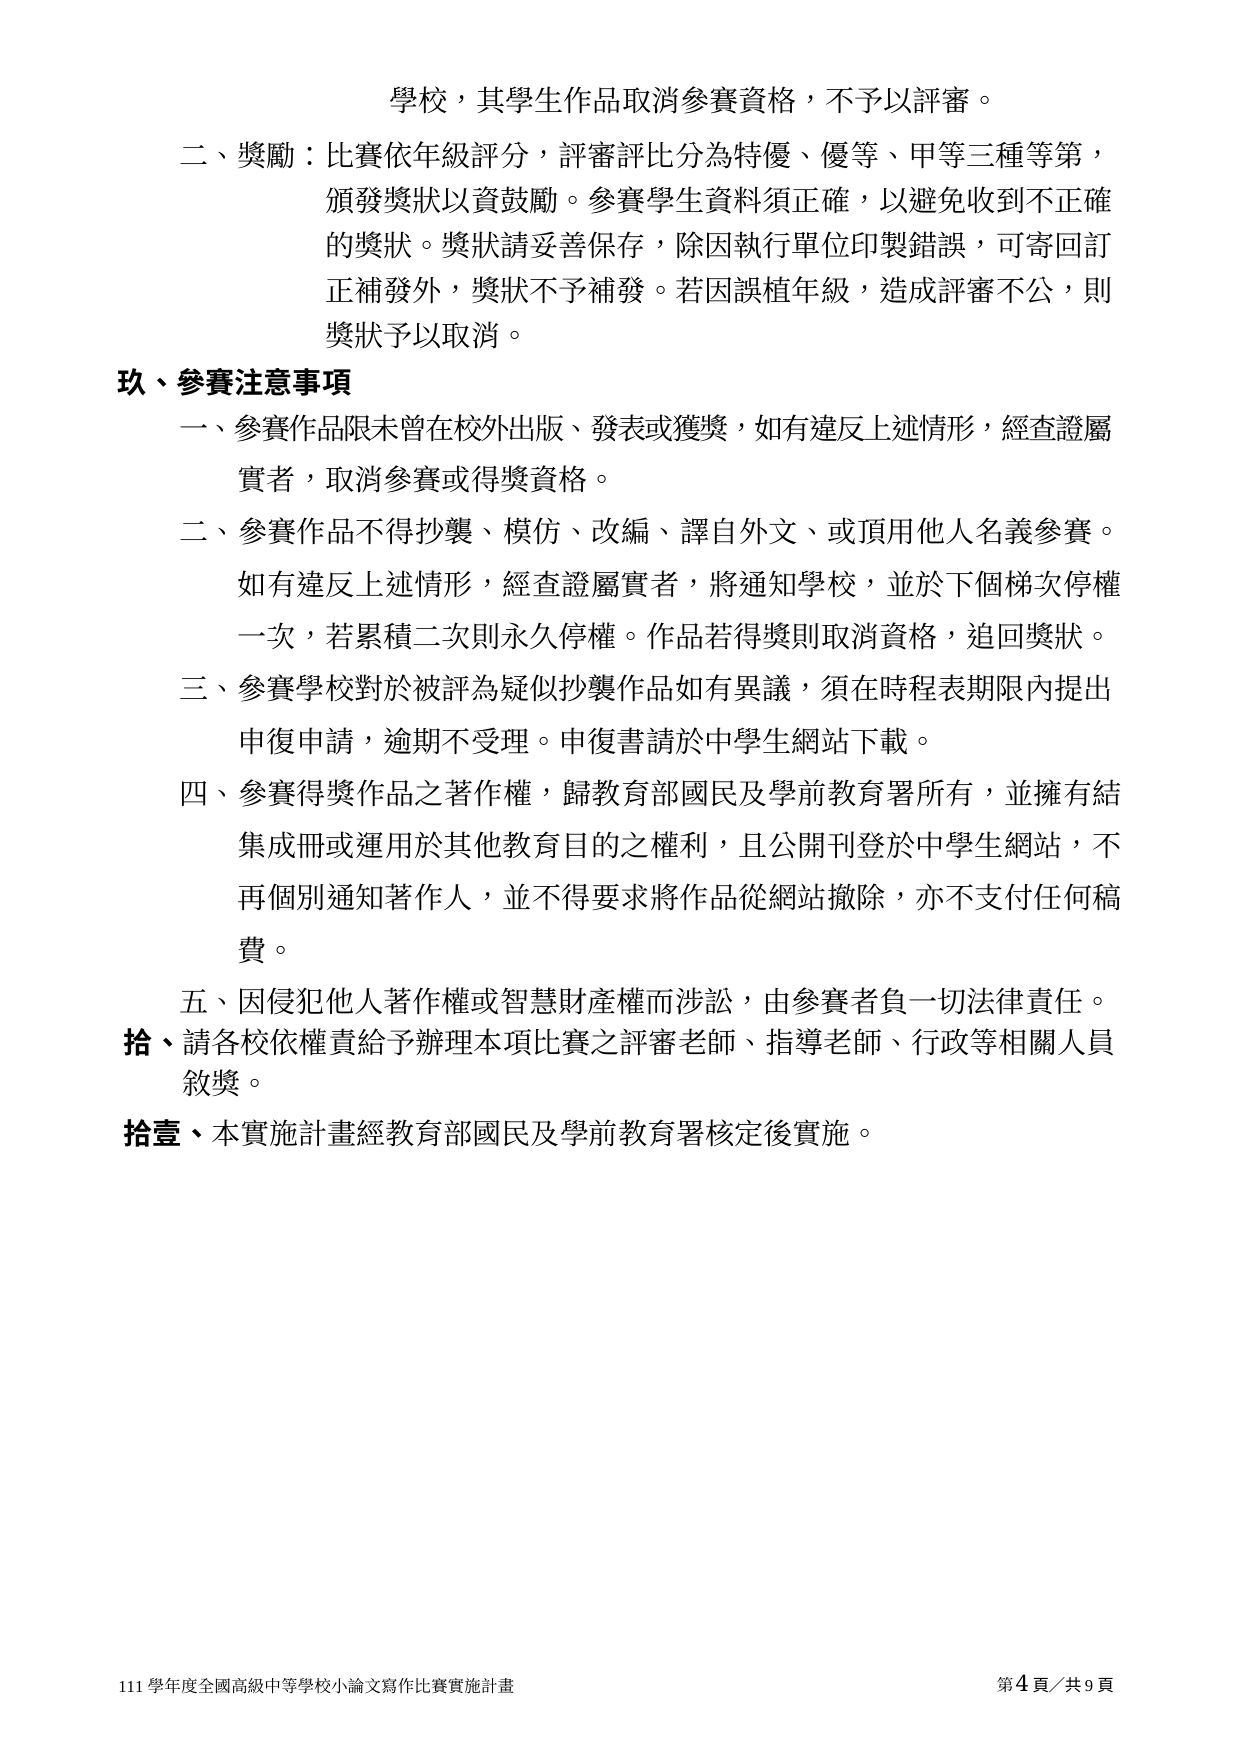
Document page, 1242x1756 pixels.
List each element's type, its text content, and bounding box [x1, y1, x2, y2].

text 二、參賽作品不得抄襲、模仿、改編、譯自外文、或頂用他人名義參賽。如有違反上述情形，經查證屬實者，將通知學校，並於下個梯次停權一次，若累積二次則永久停權。作品若得獎則取消資格，追回獎狀。 [179, 509, 1124, 656]
text 四、參賽得獎作品之著作權，歸教育部國民及學前教育署所有，並擁有結集成冊或運用於其他教育目的之權利，且公開刊登於中學生網站，不再個別通知著作人，並不得要求將作品從網站撤除，亦不支付任何稿費。 [179, 771, 1124, 969]
text 五、因侵犯他人著作權或智慧財產權而涉訟，由參賽者負一切法律責任。拾、請各校依權責給予辦理本項比賽之評審老師、指導老師、行政等相關人員 [124, 980, 1130, 1062]
text 三、參賽學校對於被評為疑似抄襲作品如有異議，須在時程表期限內提出申復申請，逾期不受理。申復書請於中學生網站下載。 [179, 666, 1124, 760]
text 二、獎勵：比賽依年級評分，評審評比分為特優、優等、甲等三種等第， 頒發獎狀以資鼓勵。參賽學生資料須正確，以避免收到不正確的獎狀。獎狀請妥善保存，除因執行單位印製錯誤，可寄回訂正補發外，獎狀不予補發。若因誤植年級，造成評審不公，則獎狀予以取消。 [179, 133, 1114, 354]
subtitle 玖、參賽注意事項 [118, 360, 1210, 402]
text 學校，其學生作品取消參賽資格，不予以評審。 [389, 77, 1210, 119]
text 敘獎。 [182, 1065, 1210, 1102]
text 一、參賽作品限未曾在校外出版、發表或獲獎，如有違反上述情形，經查證屬實者，取消參賽或得獎資格。 [179, 406, 1126, 499]
text 拾壹、本實施計畫經教育部國民及學前教育署核定後實施。 [124, 1102, 1210, 1155]
